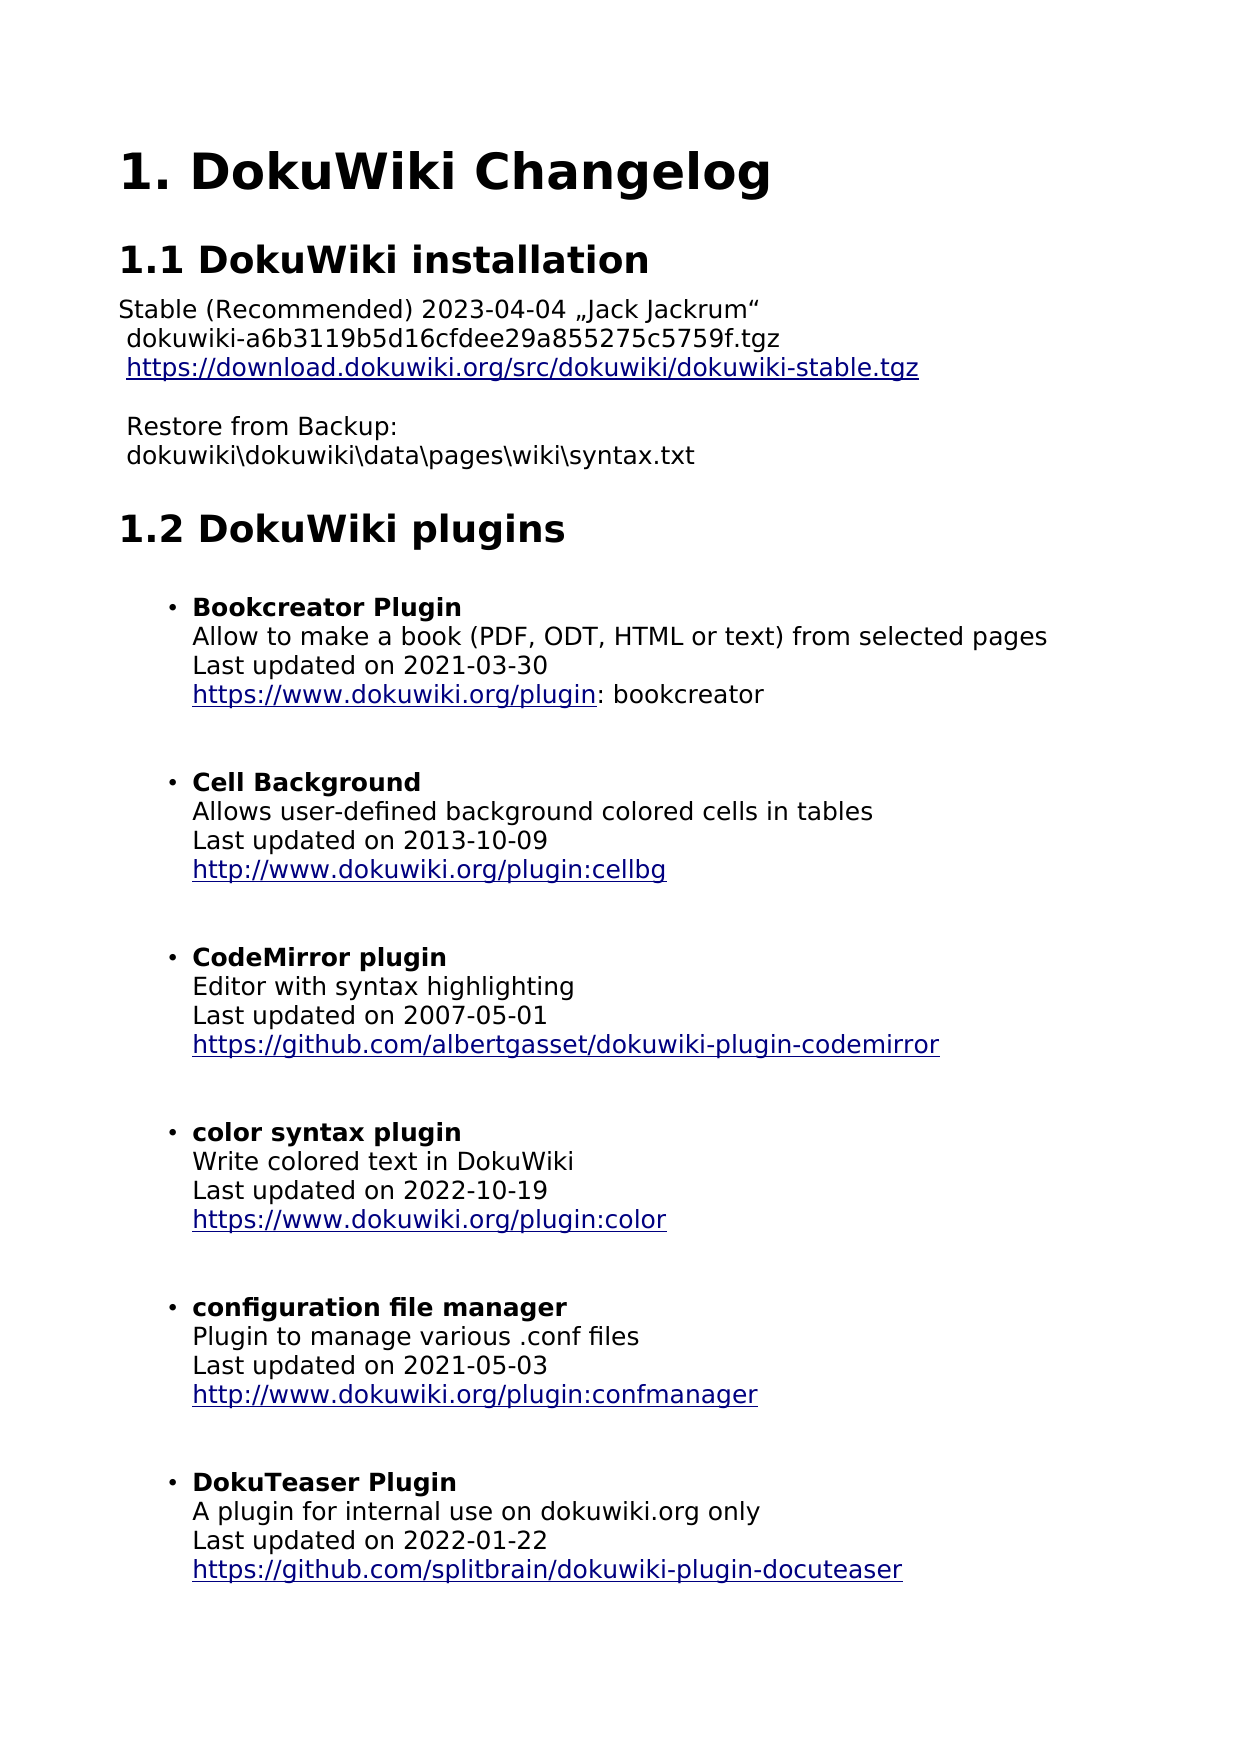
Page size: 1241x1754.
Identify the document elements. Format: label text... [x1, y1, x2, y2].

list color syntax plugin Write colored text in DokuWiki Last updated on 2022-10-19 https://www.dokuwiki.org/plugin:color [177, 1118, 1122, 1293]
list Bookcreator Plugin Allow to make a book (PDF, ODT, HTML or text) from selected pages Last updated on 2021-03-30 https://www.dokuwiki.org/plugin: bookcreator [177, 593, 1122, 768]
subtitle 1. DokuWiki Changelog [118, 143, 1122, 201]
text Stable (Recommended) 2023-04-04 „Jack Jackrum“ dokuwiki-a6b3119b5d16cfdee29a855275c5759f.tgz https://download.dokuwiki.org/src/dokuwiki/dokuwiki-stable.tgz Restore from Backup: dokuwiki\dokuwiki\data\pages\wiki\syntax.txt [118, 295, 1122, 470]
list Cell Background Allows user-defined background colored cells in tables Last updated on 2013-10-09 http://www.dokuwiki.org/plugin:cellbg [177, 768, 1122, 943]
list configuration file manager Plugin to manage various .conf files Last updated on 2021-05-03 http://www.dokuwiki.org/plugin:confmanager [177, 1293, 1122, 1468]
subtitle 1.1 DokuWiki installation [118, 239, 1122, 282]
subtitle 1.2 DokuWiki plugins [118, 507, 1122, 551]
list DokuTeaser Plugin A plugin for internal use on dokuwiki.org only Last updated on 2022-01-22 https://github.com/splitbrain/dokuwiki-plugin-docuteaser [177, 1468, 1122, 1614]
list CodeMirror plugin Editor with syntax highlighting Last updated on 2007-05-01 https://github.com/albertgasset/dokuwiki-plugin-codemirror [177, 943, 1122, 1118]
